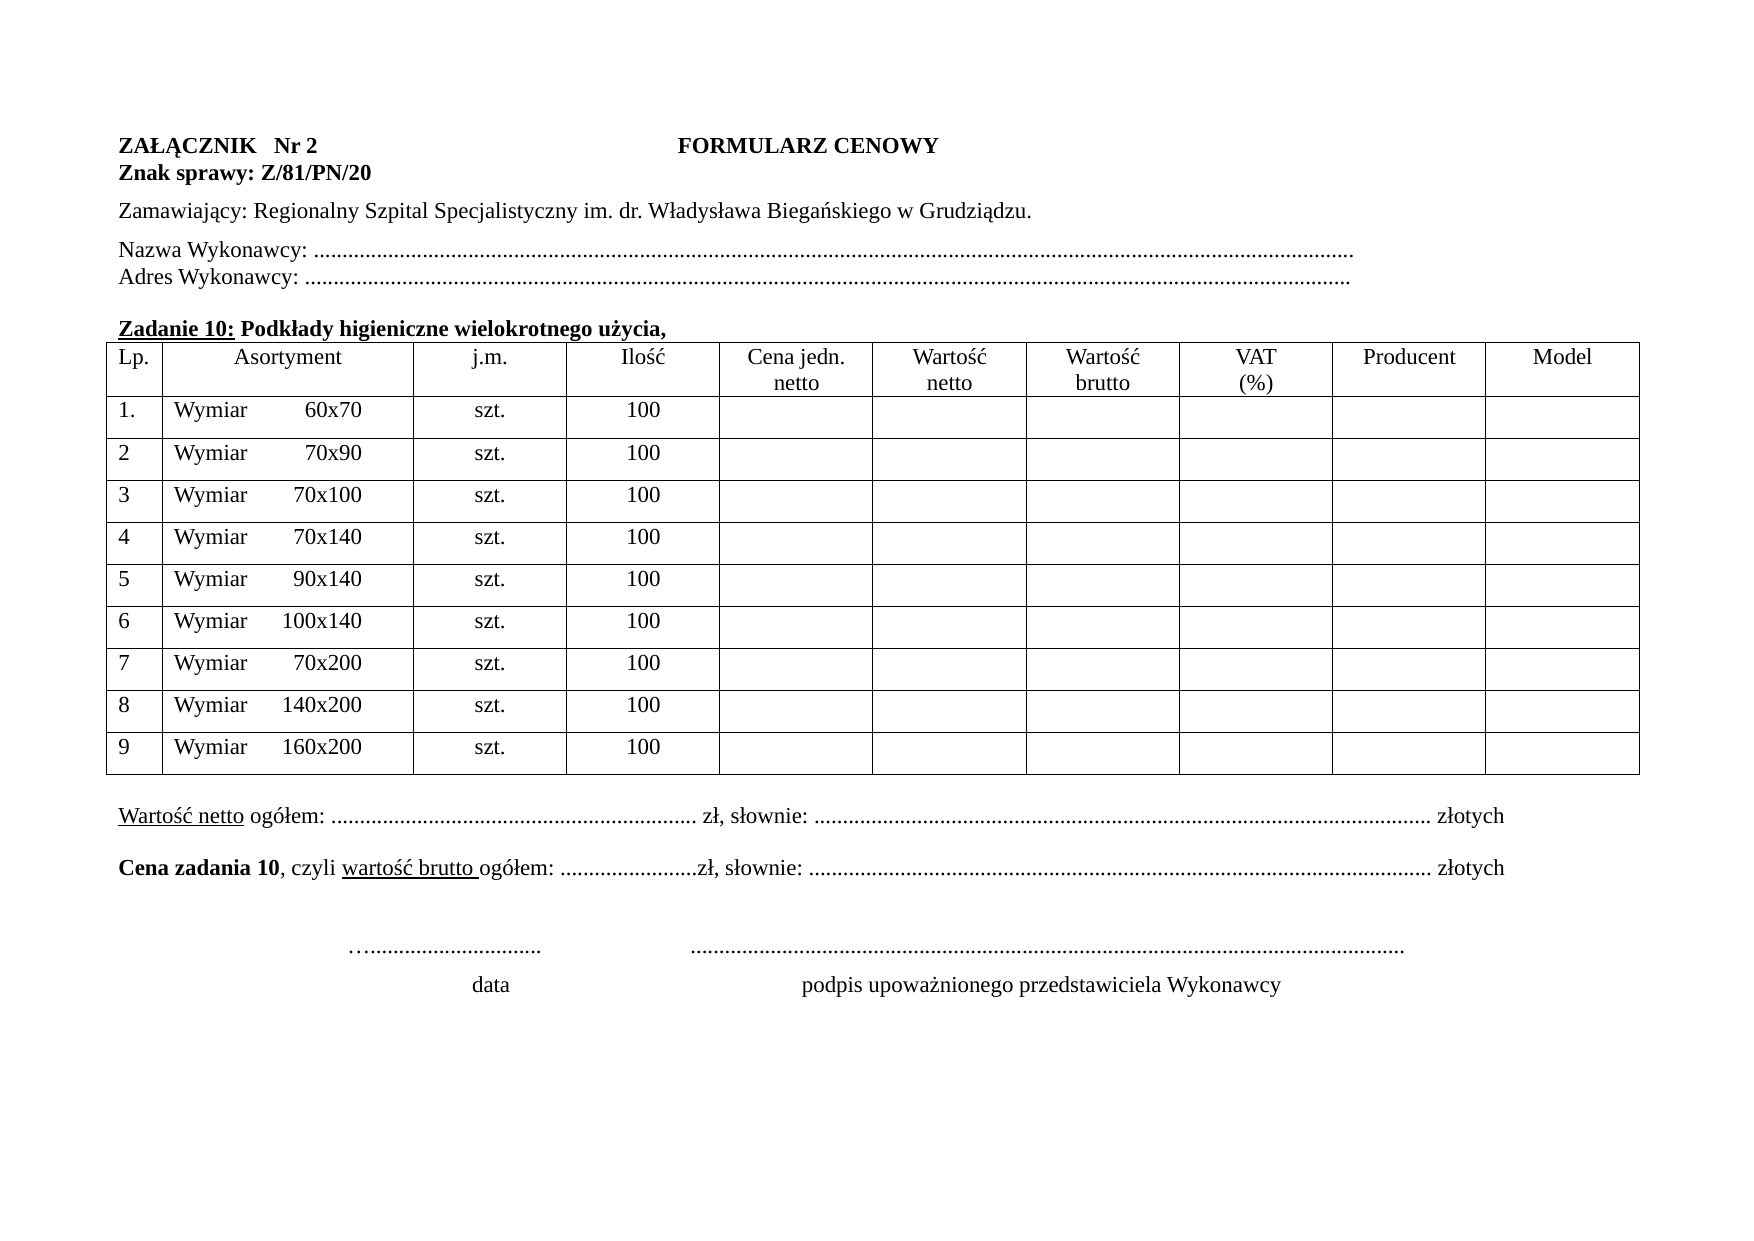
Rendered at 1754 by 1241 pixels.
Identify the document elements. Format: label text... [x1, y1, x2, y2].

table_cell [873, 733, 1026, 774]
table_cell 100 [567, 607, 719, 648]
table_cell [1486, 649, 1639, 690]
table_cell [873, 565, 1026, 606]
table_cell szt. [414, 439, 566, 480]
text Nazwa Wykonawcy: ...................................................................................................................................................................................... [118, 236, 1636, 263]
table_cell [1027, 607, 1179, 648]
table_cell Wymiar 100x140 [163, 607, 413, 648]
table_cell [873, 607, 1026, 648]
table_cell [1486, 397, 1639, 438]
table_cell [1027, 649, 1179, 690]
table_cell [873, 397, 1026, 438]
table_cell szt. [414, 733, 566, 774]
table_cell [1486, 565, 1639, 606]
subtitle ZAŁĄCZNIK Nr 2 FORMULARZ CENOWY [118, 132, 1636, 159]
table_cell 5 [107, 565, 162, 606]
table_cell 9 [107, 733, 162, 774]
table_header Wartość brutto [1027, 343, 1179, 396]
table_cell [1027, 481, 1179, 522]
table_cell [1180, 691, 1332, 732]
table_header Lp. [107, 343, 162, 396]
table_cell [1333, 439, 1485, 480]
table_cell 100 [567, 691, 719, 732]
table_cell 6 [107, 607, 162, 648]
table_cell [720, 649, 872, 690]
table_cell [720, 481, 872, 522]
table_cell 8 [107, 691, 162, 732]
table_cell 100 [567, 523, 719, 564]
table_cell Wymiar 70x90 [163, 439, 413, 480]
table_cell szt. [414, 523, 566, 564]
table_cell szt. [414, 691, 566, 732]
table_cell [873, 481, 1026, 522]
table_cell [1333, 733, 1485, 774]
table_cell [1180, 607, 1332, 648]
table_cell 7 [107, 649, 162, 690]
table_cell [1333, 607, 1485, 648]
table_cell Wymiar 90x140 [163, 565, 413, 606]
table_cell [1027, 733, 1179, 774]
table_header j.m. [414, 343, 566, 396]
table_cell [720, 523, 872, 564]
table_cell 4 [107, 523, 162, 564]
table_cell szt. [414, 397, 566, 438]
table_cell 100 [567, 397, 719, 438]
table_cell [1027, 691, 1179, 732]
table_header Model [1486, 343, 1639, 396]
table_cell szt. [414, 607, 566, 648]
table_header Wartość netto [873, 343, 1026, 396]
text Cena zadania 10, czyli wartość brutto ogółem: ........................zł, słownie: ............................................................................................................. złotych [118, 854, 1636, 881]
subtitle Zadanie 10: Podkłady higieniczne wielokrotnego użycia, [118, 315, 1636, 342]
table_header Ilość [567, 343, 719, 396]
table_cell [720, 439, 872, 480]
table_header Producent [1333, 343, 1485, 396]
table_cell szt. [414, 649, 566, 690]
table_cell Wymiar 70x200 [163, 649, 413, 690]
table_cell [1180, 439, 1332, 480]
table_cell 2 [107, 439, 162, 480]
table_cell [720, 691, 872, 732]
table_cell 1. [107, 397, 162, 438]
table_cell szt. [414, 565, 566, 606]
table_cell [720, 733, 872, 774]
table_cell Wymiar 60x70 [163, 397, 413, 438]
table_cell 3 [107, 481, 162, 522]
table_cell [1333, 481, 1485, 522]
table_cell Wymiar 140x200 [163, 691, 413, 732]
table_cell [720, 397, 872, 438]
table_cell 100 [567, 439, 719, 480]
table_cell 100 [567, 565, 719, 606]
table_cell [1486, 607, 1639, 648]
table_cell [1333, 691, 1485, 732]
table_header VAT (%) [1180, 343, 1332, 396]
text ….............................. ............................................................................................................................. [118, 932, 1636, 958]
table_header Asortyment [163, 343, 413, 396]
table_cell [1180, 523, 1332, 564]
table_header Cena jedn. netto [720, 343, 872, 396]
table_cell 100 [567, 649, 719, 690]
table_cell [873, 691, 1026, 732]
table_cell [1486, 523, 1639, 564]
table_cell [873, 439, 1026, 480]
table_cell Wymiar 160x200 [163, 733, 413, 774]
table_cell [1486, 481, 1639, 522]
table_cell [1333, 649, 1485, 690]
table_cell [1486, 691, 1639, 732]
table_cell [873, 649, 1026, 690]
table_cell [873, 523, 1026, 564]
table_cell [1027, 565, 1179, 606]
table_cell [1333, 397, 1485, 438]
text Znak sprawy: Z/81/PN/20 [118, 159, 1645, 185]
table_cell [1180, 481, 1332, 522]
table_cell [1027, 439, 1179, 480]
text Wartość netto ogółem: ................................................................ zł, słownie: ............................................................................................................ złotych [118, 802, 1636, 828]
text Adres Wykonawcy: ....................................................................................................................................................................................... [118, 263, 1636, 289]
table_cell [1027, 523, 1179, 564]
table_cell [1180, 565, 1332, 606]
table_cell [1486, 439, 1639, 480]
table_cell [1333, 523, 1485, 564]
table_cell Wymiar 70x140 [163, 523, 413, 564]
table_cell [1180, 649, 1332, 690]
table_cell Wymiar 70x100 [163, 481, 413, 522]
text data podpis upoważnionego przedstawiciela Wykonawcy [118, 971, 1636, 997]
table_cell 100 [567, 733, 719, 774]
table_cell [1180, 733, 1332, 774]
table_cell 100 [567, 481, 719, 522]
table_cell [720, 565, 872, 606]
text Zamawiający: Regionalny Szpital Specjalistyczny im. dr. Władysława Biegańskiego w Grudziądzu. [118, 197, 1645, 224]
table_cell [1333, 565, 1485, 606]
table_cell [1486, 733, 1639, 774]
table_cell [720, 607, 872, 648]
table_cell [1180, 397, 1332, 438]
table_cell [1027, 397, 1179, 438]
table_cell szt. [414, 481, 566, 522]
